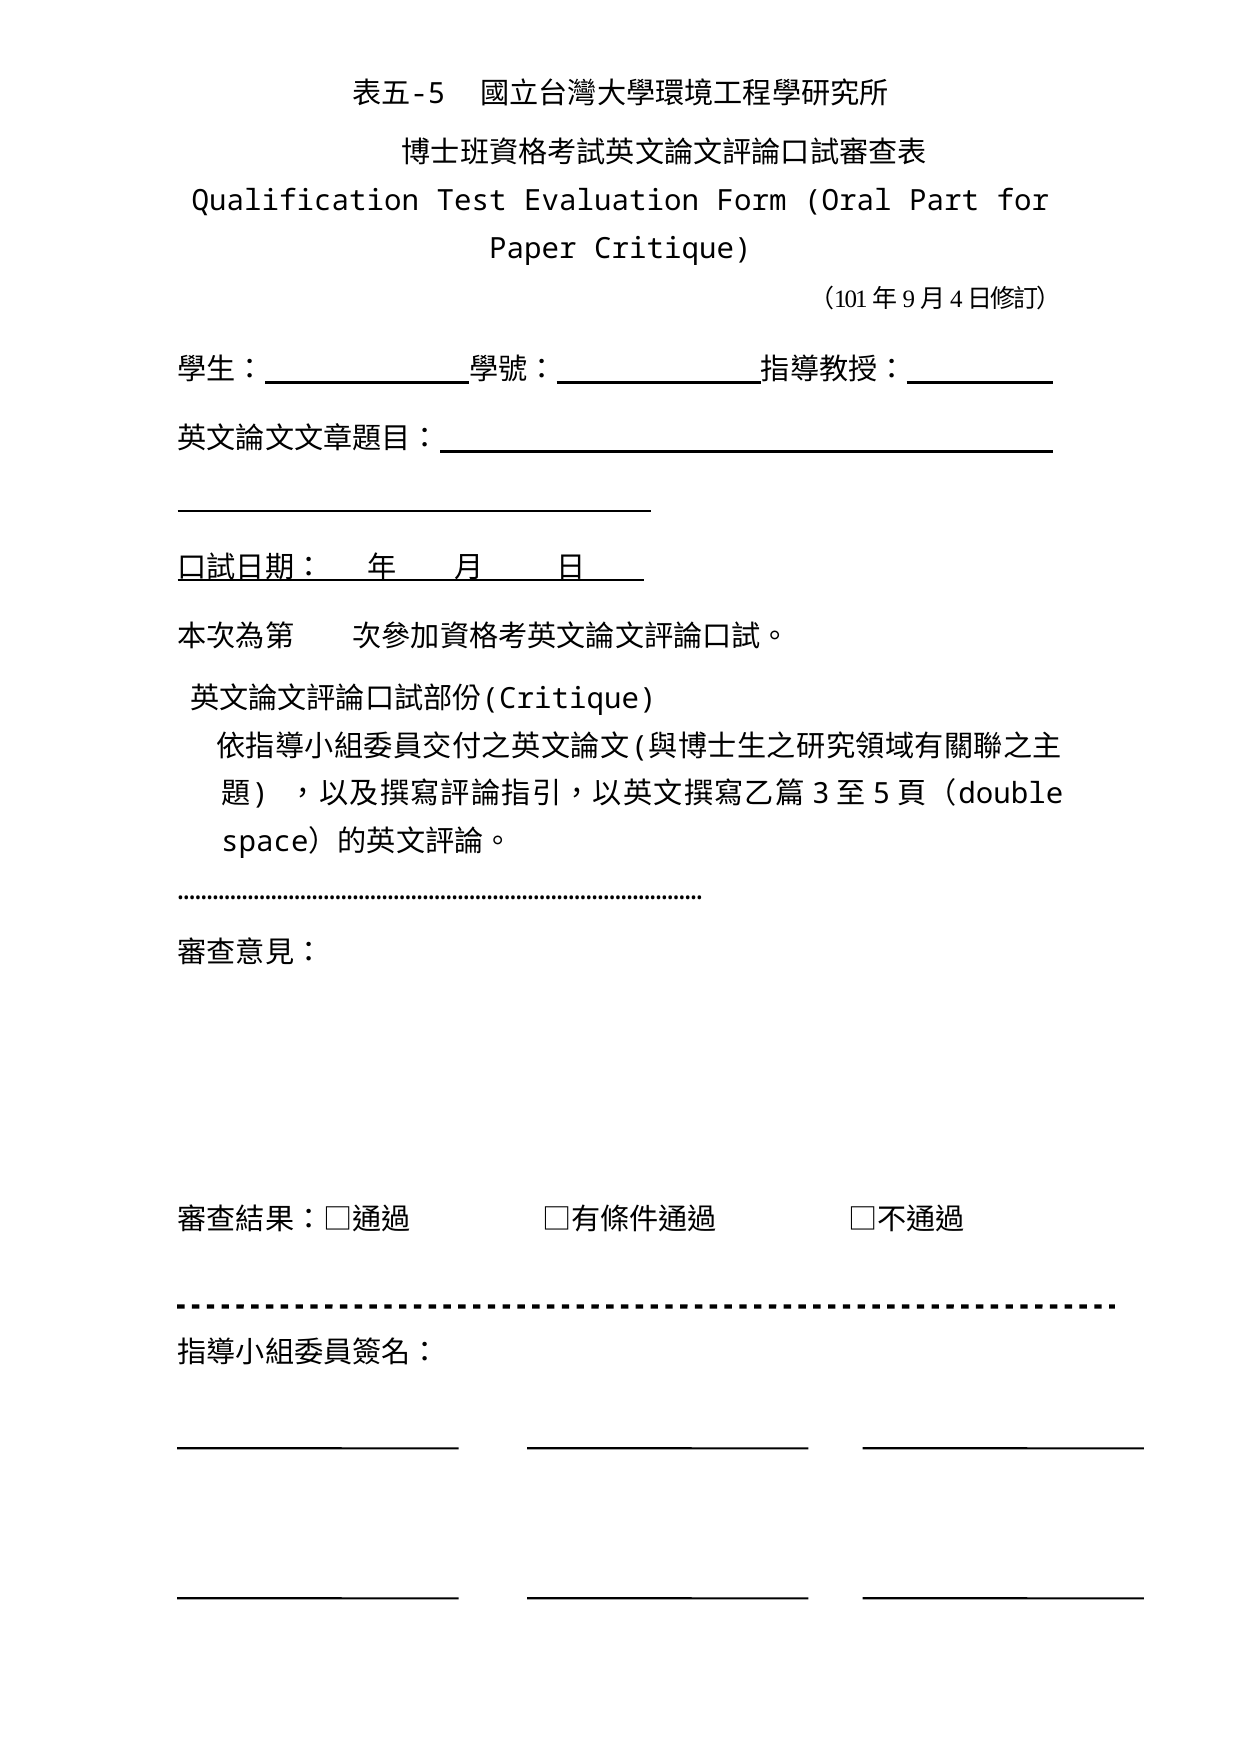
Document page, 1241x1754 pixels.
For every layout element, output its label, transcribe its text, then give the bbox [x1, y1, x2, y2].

text 英文論文評論口試部份(Critique) [190, 654, 1063, 717]
text 本次為第 次參加資格考英文論文評論口試。 [177, 592, 1063, 654]
text 表五-5 國立台灣大學環境工程學研究所 [177, 64, 1063, 112]
text （101年9月4日修訂） [177, 267, 1063, 314]
text 審查意見： [177, 908, 1063, 971]
text 依指導小組委員交付之英文論文(與博士生之研究領域有關聯之主題) ，以及撰寫評論指引，以英文撰寫乙篇3至5頁（double space）的英文評論。 [216, 717, 1063, 860]
text 口試日期： 年 月 日 [177, 519, 1063, 592]
text Qualification Test Evaluation Form (Oral Part for Paper Critique) [177, 171, 1063, 267]
text 博士班資格考試英文論文評論口試審查表 [177, 123, 1063, 171]
text 學生： 學號： 指導教授： [177, 321, 1063, 394]
text 審查結果：□通過 □有條件通過 □不通過 [177, 1175, 1063, 1237]
text 指導小組委員簽名： [177, 1308, 1063, 1371]
text ……………………………………………………………………………… [177, 860, 1063, 908]
text 英文論文文章題目： [177, 394, 1063, 456]
